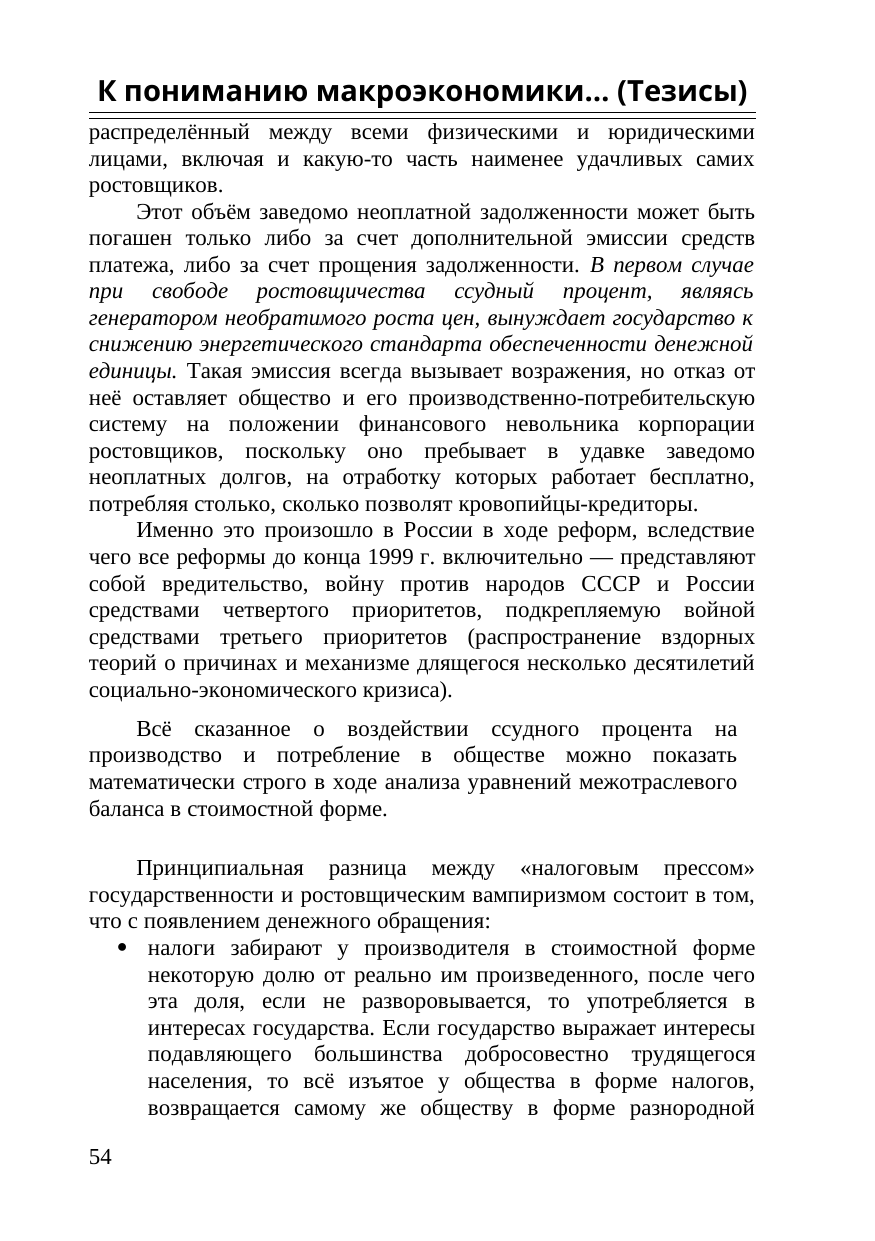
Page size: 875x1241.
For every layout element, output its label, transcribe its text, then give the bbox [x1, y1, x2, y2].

text Этот объём заведомо неоплатной задолженности может быть погашен только либо за счет дополнительной эмиссии средств платежа, либо за счет прощения задолженности. В первом случае при свободе ростовщичества ссудный процент, являясь генератором необратимого роста цен, вынуждает государство к снижению энергетического стандарта обеспеченности денежной единицы. Такая эмиссия всегда вызывает возражения, но отказ от неё оставляет общество и его производственно-потребительскую систему на положении финансового невольника корпорации ростовщиков, поскольку оно пребывает в удавке заведомо неоплатных долгов, на отработку которых работает бесплатно, потребляя столько, сколько позволят кровопийцы-кредиторы. [89, 197, 756, 516]
text распределённый между всеми физическими и юридическими лицами, включая и какую-то часть наименее удачливых самих ростовщиков. [89, 119, 756, 197]
text Именно это произошло в России в ходе реформ, вследствие чего все реформы до конца 1999 г. включительно — представляют собой вредительство, войну против народов СССР и России средствами четвертого приоритетов, подкрепляемую войной средствами третьего приоритетов (распространение вздорных теорий о причинах и механизме длящегося несколько десятилетий социально-экономического кризиса). [89, 516, 756, 702]
list налоги забирают у производителя в стоимостной форме некоторую долю от реально им произведенного, после чего эта доля, если не разворовывается, то употребляется в интересах государства. Если государство выражает интересы подавляющего большинства добросовестно трудящегося населения, то всё изъятое у общества в форме налогов, возвращается самому же обществу в форме разнородной [118, 934, 756, 1120]
text Принципиальная разница между «налоговым прессом» государственности и ростовщическим вампиризмом состоит в том, что с появлением денежного обращения: [89, 854, 756, 934]
text Всё сказанное о воздействии ссудного процента на производство и потребление в обществе можно показать математически строго в ходе анализа уравнений межотраслевого баланса в стоимостной форме. [89, 715, 738, 821]
